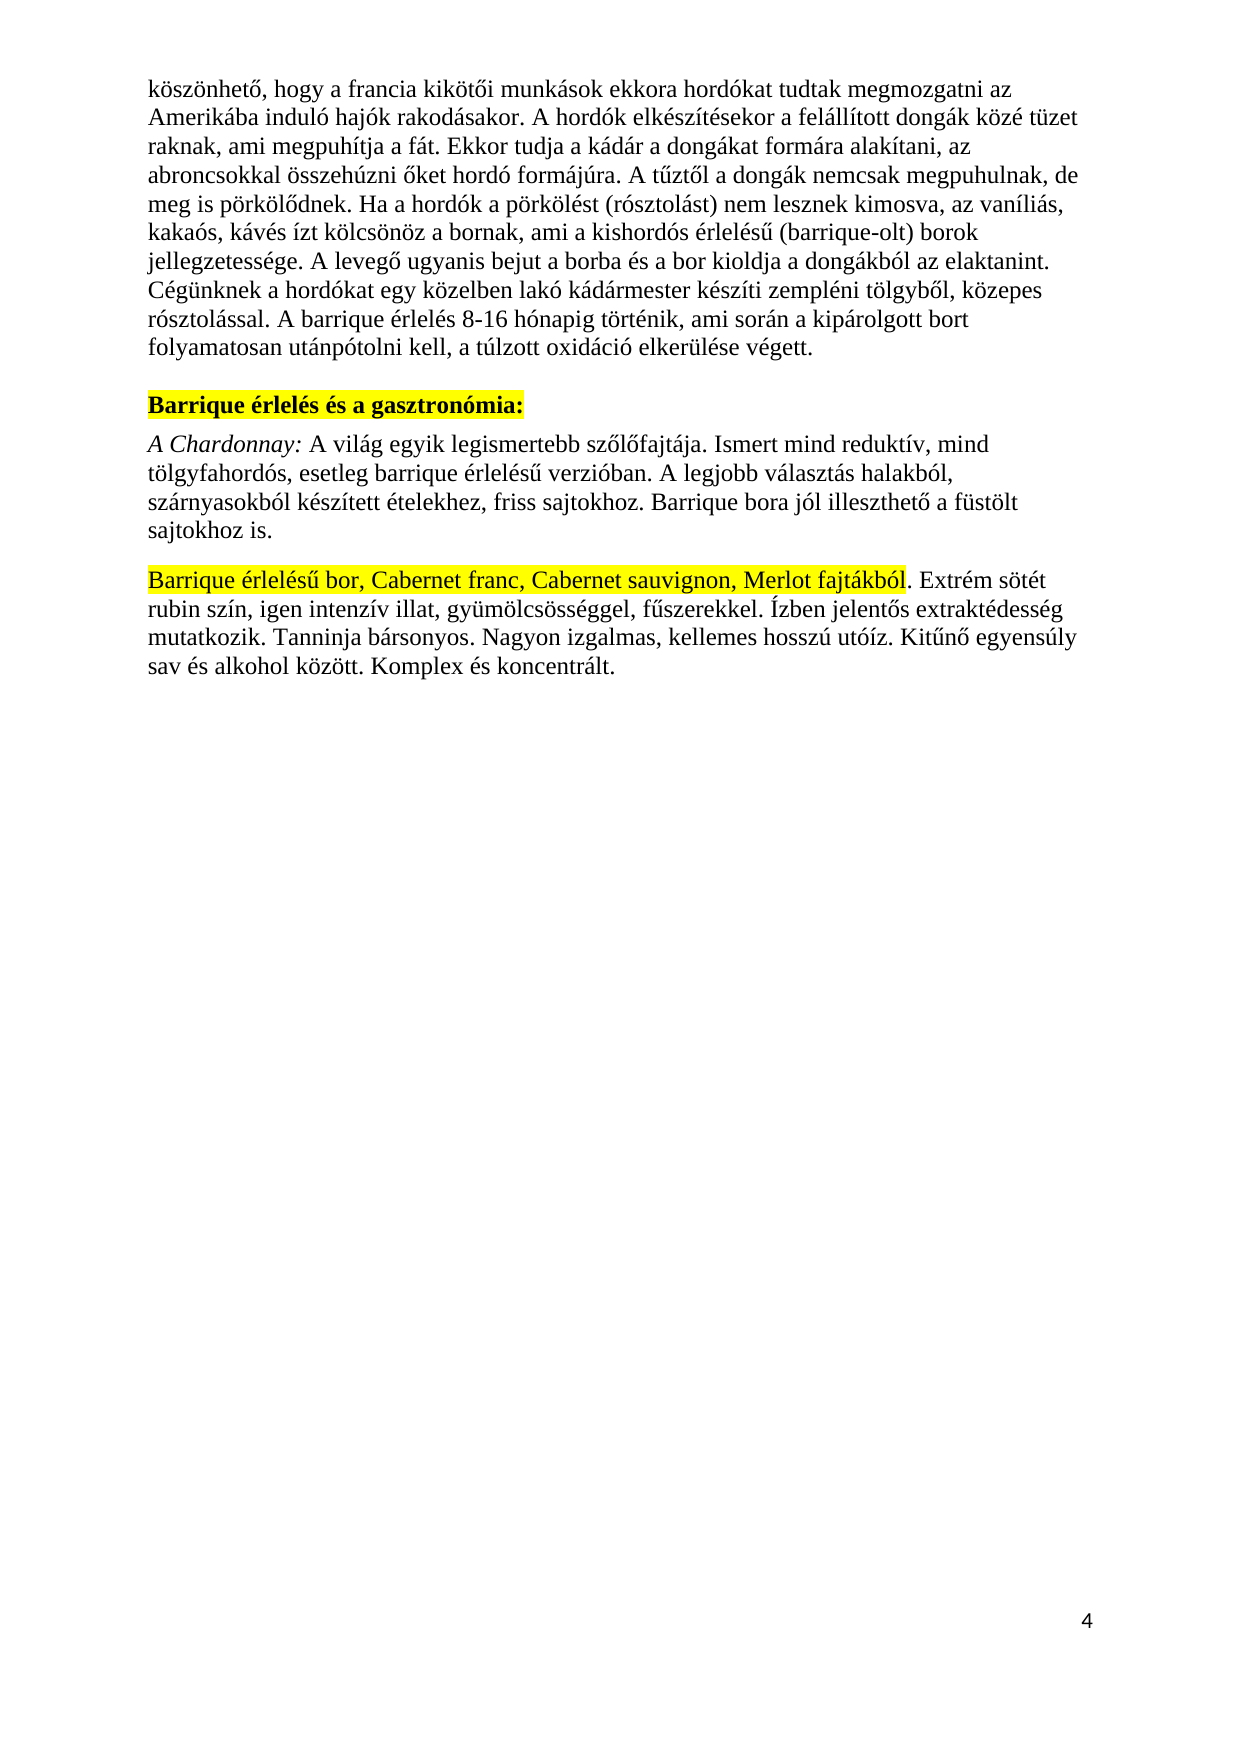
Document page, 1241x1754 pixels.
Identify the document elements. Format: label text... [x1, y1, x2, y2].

text Barrique érlelésű bor, Cabernet franc, Cabernet sauvignon, Merlot fajtákból. Extrém sötét rubin szín, igen intenzív illat, gyümölcsösséggel, fűszerekkel. Ízben jelentős extraktédesség mutatkozik. Tanninja bársonyos. Nagyon izgalmas, kellemes hosszú utóíz. Kitűnő egyensúly sav és alkohol között. Komplex és koncentrált. [148, 565, 1093, 680]
text A Chardonnay: A világ egyik legismertebb szőlőfajtája. Ismert mind reduktív, mind tölgyfahordós, esetleg barrique érlelésű verzióban. A legjobb választás halakból, szárnyasokból készített ételekhez, friss sajtokhoz. Barrique bora jól illeszthető a füstölt sajtokhoz is. [148, 429, 1093, 544]
text köszönhető, hogy a francia kikötői munkások ekkora hordókat tudtak megmozgatni az Amerikába induló hajók rakodásakor. A hordók elkészítésekor a felállított dongák közé tüzet raknak, ami megpuhítja a fát. Ekkor tudja a kádár a dongákat formára alakítani, az abroncsokkal összehúzni őket hordó formájúra. A tűztől a dongák nemcsak megpuhulnak, de meg is pörkölődnek. Ha a hordók a pörkölést (rósztolást) nem lesznek kimosva, az vaníliás, kakaós, kávés ízt kölcsönöz a bornak, ami a kishordós érlelésű (barrique-olt) borok jellegzetessége. A levegő ugyanis bejut a borba és a bor kioldja a dongákból az elaktanint. Cégünknek a hordókat egy közelben lakó kádármester készíti zempléni tölgyből, közepes rósztolással. A barrique érlelés 8-16 hónapig történik, ami során a kipárolgott bort folyamatosan utánpótolni kell, a túlzott oxidáció elkerülése végett. [148, 74, 1093, 361]
text Barrique érlelés és a gasztronómia: [148, 390, 1093, 419]
